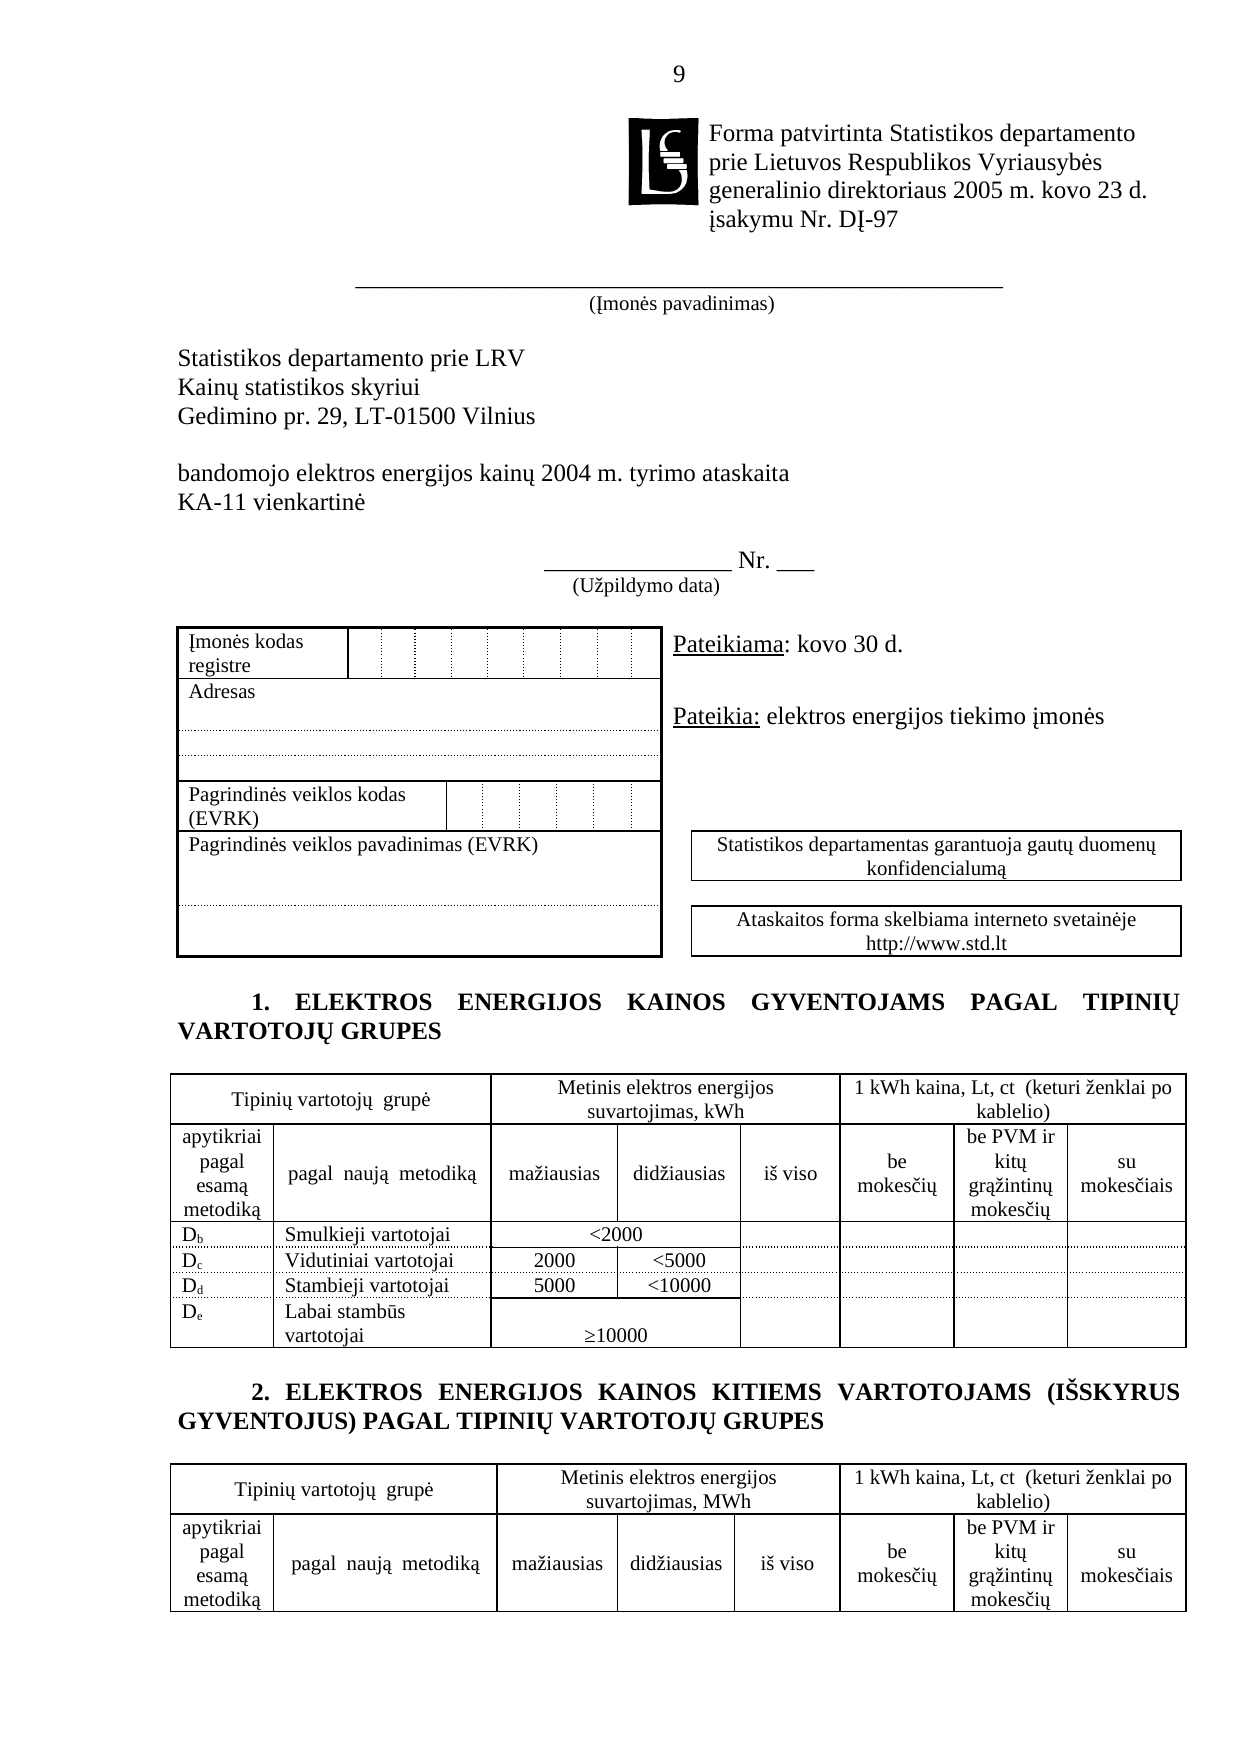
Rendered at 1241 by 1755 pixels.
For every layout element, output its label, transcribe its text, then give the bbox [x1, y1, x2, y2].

table_cell [663, 755, 692, 780]
table_cell be PVM ir kitų grąžintinų mokesčių [955, 1515, 1067, 1611]
table_cell apytikriai pagal esamą metodiką [171, 1515, 273, 1611]
table_cell [1068, 1246, 1185, 1272]
table_cell iš viso [735, 1515, 839, 1611]
table_header 1 kWh kaina, Lt, ct (keturi ženklai po kablelio) [841, 1075, 1185, 1123]
table_cell [179, 730, 660, 755]
table_cell pagal naują metodiką [274, 1125, 490, 1221]
text (Užpildymo data) [177, 573, 1181, 597]
table_cell [556, 782, 593, 830]
table_cell didžiausias [618, 1515, 734, 1611]
table_cell Ataskaitos forma skelbiama interneto svetainėje http://www.std.lt [692, 907, 1180, 955]
text [177, 118, 628, 147]
table_cell [955, 1272, 1067, 1297]
table_cell Pateikia: elektros energijos tiekimo įmonės [663, 701, 1181, 730]
table_cell Pagrindinės veiklos kodas (EVRK) [179, 782, 446, 830]
table_header Metinis elektros energijos suvartojimas, kWh [492, 1075, 839, 1123]
table_header [631, 629, 660, 677]
table_cell [179, 905, 660, 955]
table_cell [179, 755, 660, 780]
table_header Įmonės kodas registre [179, 629, 347, 677]
table_header Tipinių vartotojų grupė [171, 1465, 496, 1513]
table_cell [841, 1246, 953, 1272]
table_cell [955, 1246, 1067, 1272]
table_cell [692, 755, 1181, 780]
table_cell Db [171, 1222, 273, 1246]
table_cell Vidutiniai vartotojai [274, 1246, 490, 1272]
table_cell <10000 [618, 1272, 740, 1297]
table_cell be PVM ir kitų grąžintinų mokesčių [955, 1125, 1067, 1221]
table_cell Adresas [179, 679, 660, 730]
table_cell be mokesčių [841, 1125, 953, 1221]
table_cell apytikriai pagal esamą metodiką [171, 1125, 273, 1221]
text Kainų statistikos skyriui [177, 372, 1181, 401]
table_cell ≥10000 [492, 1299, 740, 1347]
table_cell [593, 782, 631, 830]
table_cell Dc [171, 1246, 273, 1272]
table_cell [663, 880, 692, 905]
text KA-11 vienkartinė [177, 487, 1181, 516]
table_header [524, 629, 561, 677]
table_cell 5000 [492, 1272, 617, 1297]
table_header [561, 629, 598, 677]
table_header [598, 629, 631, 677]
table_cell [741, 1246, 839, 1272]
table_header [487, 629, 524, 677]
table_cell De [171, 1297, 273, 1347]
table_cell [841, 1222, 953, 1246]
table_cell Pagrindinės veiklos pavadinimas (EVRK) [179, 832, 660, 880]
table_cell [663, 780, 1181, 830]
table_cell [447, 782, 482, 830]
table_cell su mokesčiais [1068, 1515, 1185, 1611]
table_cell [741, 1272, 839, 1297]
table_cell [483, 782, 519, 830]
table_cell didžiausias [618, 1125, 740, 1221]
table_cell [1068, 1272, 1185, 1297]
table_header [451, 629, 487, 677]
table_cell <2000 [492, 1222, 740, 1246]
text Forma patvirtinta Statistikos departamento [700, 118, 1193, 147]
table_header [349, 629, 381, 677]
text prie Lietuvos Respublikos Vyriausybės generalinio direktoriaus 2005 m. kovo 23 d. įsakymu Nr. DĮ-97 [709, 147, 1193, 233]
text 2. elektros energijos kainos kitiems vartotojams (išskyrus gyventojus) pagal tipinių vartotojų grupes [177, 1377, 1181, 1434]
table_header Pateikiama: kovo 30 d. [663, 626, 1181, 701]
table_cell [741, 1297, 839, 1347]
table_cell Statistikos departamentas garantuoja gautų duomenų konfidencialumą [692, 832, 1180, 880]
table_cell Labai stambūs vartotojai [274, 1297, 490, 1347]
table_header Metinis elektros energijos suvartojimas, MWh [498, 1465, 839, 1513]
table_cell iš viso [741, 1125, 839, 1221]
table_cell Dd [171, 1272, 273, 1297]
table_cell Smulkieji vartotojai [274, 1222, 490, 1246]
table_cell mažiausias [498, 1515, 617, 1611]
table_cell [1068, 1297, 1185, 1347]
table_cell <5000 [618, 1248, 740, 1272]
table_cell [519, 782, 556, 830]
text _______________ Nr. ___ [177, 545, 1181, 573]
text bandomojo elektros energijos kainų 2004 m. tyrimo ataskaita [177, 458, 1181, 487]
table_header [415, 629, 451, 677]
table_cell [955, 1222, 1067, 1246]
table_cell be mokesčių [841, 1515, 953, 1611]
table_cell Stambieji vartotojai [274, 1272, 490, 1297]
table_header [381, 629, 415, 677]
table_header 1 kWh kaina, Lt, ct (keturi ženklai po kablelio) [841, 1465, 1185, 1513]
table_cell 2000 [492, 1248, 617, 1272]
table_cell [1068, 1222, 1185, 1246]
table_cell su mokesčiais [1068, 1125, 1185, 1221]
table_cell [692, 881, 1181, 905]
table_header Tipinių vartotojų grupė [171, 1075, 490, 1123]
table_cell [631, 782, 660, 830]
table_cell [955, 1297, 1067, 1347]
table_cell [179, 880, 660, 905]
table_cell [741, 1222, 839, 1246]
text Gedimino pr. 29, LT-01500 Vilnius [177, 401, 1181, 430]
table_cell [663, 905, 691, 955]
text 1. elektros energijos kainos gyventojams pagal tipinių vartotojų grupes [177, 987, 1181, 1044]
text (Įmonės pavadinimas) [177, 291, 1181, 315]
table_cell pagal naują metodiką [274, 1515, 496, 1611]
text Statistikos departamento prie LRV [177, 343, 1181, 372]
table_cell mažiausias [492, 1125, 617, 1221]
table_cell [841, 1272, 953, 1297]
table_cell [841, 1297, 953, 1347]
table_cell [663, 730, 1181, 755]
table_cell [663, 830, 691, 880]
